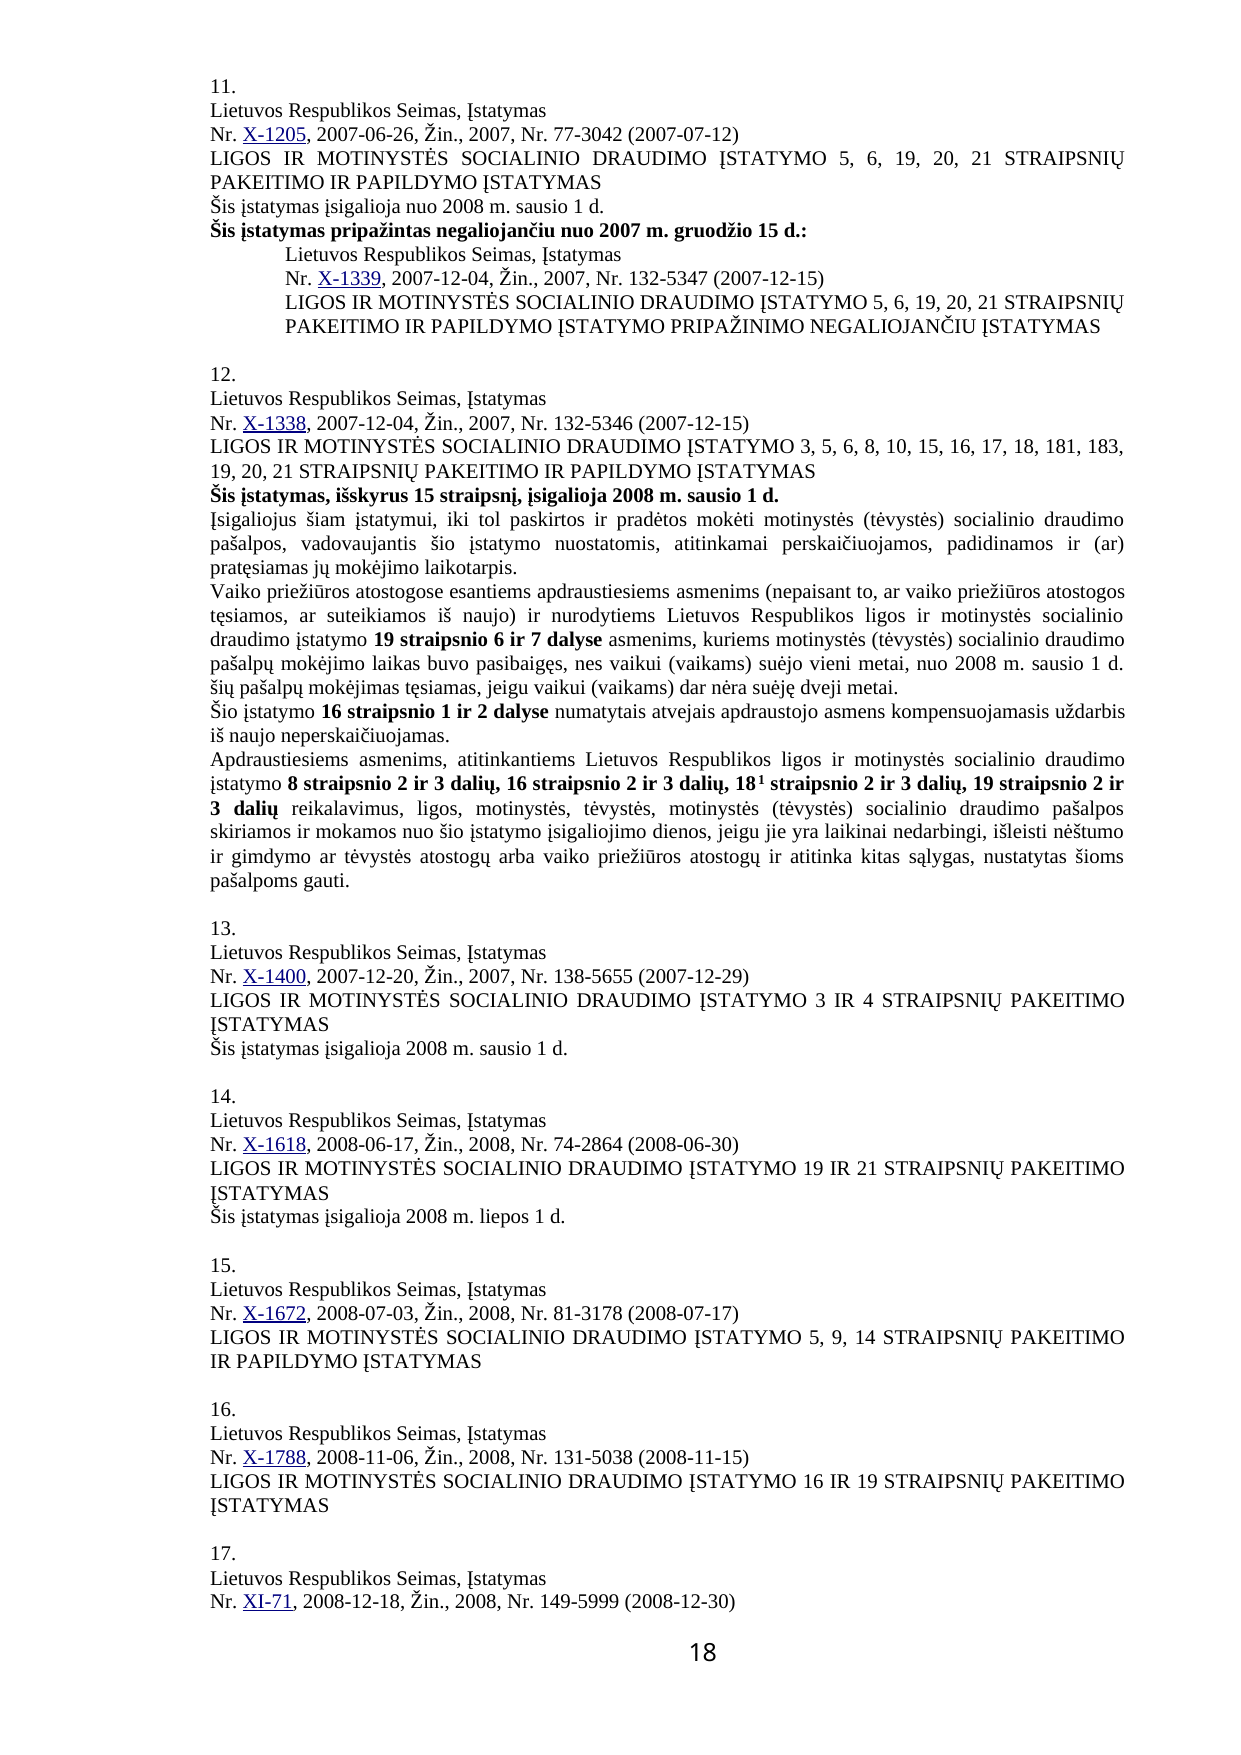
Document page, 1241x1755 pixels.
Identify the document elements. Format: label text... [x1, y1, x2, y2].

text 13. [210, 916, 1126, 940]
text Nr. XI-71, 2008-12-18, Žin., 2008, Nr. 149-5999 (2008-12-30) [210, 1589, 1126, 1613]
text 17. [210, 1541, 1126, 1565]
text Lietuvos Respublikos Seimas, Įstatymas [210, 242, 1126, 266]
text Lietuvos Respublikos Seimas, Įstatymas [210, 1565, 1126, 1589]
text 11. [210, 73, 1126, 98]
text Nr. X-1339, 2007-12-04, Žin., 2007, Nr. 132-5347 (2007-12-15) [210, 266, 1126, 290]
text Nr. X-1205, 2007-06-26, Žin., 2007, Nr. 77-3042 (2007-07-12) [210, 122, 1126, 146]
text Šis įstatymas įsigalioja nuo 2008 m. sausio 1 d. [210, 194, 1126, 218]
text Nr. X-1338, 2007-12-04, Žin., 2007, Nr. 132-5346 (2007-12-15) [210, 410, 1126, 434]
text Šis įstatymas įsigalioja 2008 m. sausio 1 d. [210, 1036, 1126, 1060]
text Šis įstatymas pripažintas negaliojančiu nuo 2007 m. gruodžio 15 d.: [210, 218, 1126, 242]
text LIGOS IR MOTINYSTĖS SOCIALINIO DRAUDIMO ĮSTATYMO 3, 5, 6, 8, 10, 15, 16, 17, 18, 181, 183, 19, 20, 21 STRAIPSNIŲ PAKEITIMO IR PAPILDYMO ĮSTATYMAS [210, 434, 1126, 483]
text Nr. X-1788, 2008-11-06, Žin., 2008, Nr. 131-5038 (2008-11-15) [210, 1445, 1126, 1469]
text Lietuvos Respublikos Seimas, Įstatymas [210, 386, 1126, 410]
text 16. [210, 1397, 1126, 1421]
text Nr. X-1618, 2008-06-17, Žin., 2008, Nr. 74-2864 (2008-06-30) [210, 1132, 1126, 1156]
text LIGOS IR MOTINYSTĖS SOCIALINIO DRAUDIMO ĮSTATYMO 5, 6, 19, 20, 21 STRAIPSNIŲ PAKEITIMO IR PAPILDYMO ĮSTATYMO PRIPAŽINIMO NEGALIOJANČIU ĮSTATYMAS [285, 290, 1126, 338]
text LIGOS IR MOTINYSTĖS SOCIALINIO DRAUDIMO ĮSTATYMO 16 IR 19 STRAIPSNIŲ PAKEITIMO ĮSTATYMAS [210, 1469, 1126, 1517]
text Lietuvos Respublikos Seimas, Įstatymas [210, 1277, 1126, 1301]
text Šio įstatymo 16 straipsnio 1 ir 2 dalyse numatytais atvejais apdraustojo asmens kompensuojamasis uždarbis iš naujo neperskaičiuojamas. [210, 699, 1126, 747]
text LIGOS IR MOTINYSTĖS SOCIALINIO DRAUDIMO ĮSTATYMO 5, 6, 19, 20, 21 STRAIPSNIŲ PAKEITIMO IR PAPILDYMO ĮSTATYMAS [210, 146, 1126, 194]
text LIGOS IR MOTINYSTĖS SOCIALINIO DRAUDIMO ĮSTATYMO 3 IR 4 STRAIPSNIŲ PAKEITIMO ĮSTATYMAS [210, 988, 1126, 1036]
text LIGOS IR MOTINYSTĖS SOCIALINIO DRAUDIMO ĮSTATYMO 19 IR 21 STRAIPSNIŲ PAKEITIMO ĮSTATYMAS [210, 1156, 1126, 1204]
text Lietuvos Respublikos Seimas, Įstatymas [210, 98, 1126, 122]
text Šis įstatymas, išskyrus 15 straipsnį, įsigalioja 2008 m. sausio 1 d. [210, 483, 1126, 507]
text Nr. X-1400, 2007-12-20, Žin., 2007, Nr. 138-5655 (2007-12-29) [210, 964, 1126, 988]
text Lietuvos Respublikos Seimas, Įstatymas [210, 940, 1126, 964]
text Vaiko priežiūros atostogose esantiems apdraustiesiems asmenims (nepaisant to, ar vaiko priežiūros atostogos tęsiamos, ar suteikiamos iš naujo) ir nurodytiems Lietuvos Respublikos ligos ir motinystės socialinio draudimo įstatymo 19 straipsnio 6 ir 7 dalyse asmenims, kuriems motinystės (tėvystės) socialinio draudimo pašalpų mokėjimo laikas buvo pasibaigęs, nes vaikui (vaikams) suėjo vieni metai, nuo 2008 m. sausio 1 d. šių pašalpų mokėjimas tęsiamas, jeigu vaikui (vaikams) dar nėra suėję dveji metai. [210, 579, 1126, 699]
text Šis įstatymas įsigalioja 2008 m. liepos 1 d. [210, 1204, 1126, 1228]
text Lietuvos Respublikos Seimas, Įstatymas [210, 1421, 1126, 1445]
text Nr. X-1672, 2008-07-03, Žin., 2008, Nr. 81-3178 (2008-07-17) [210, 1301, 1126, 1325]
text 12. [210, 362, 1126, 386]
text 14. [210, 1084, 1126, 1108]
text 15. [210, 1253, 1126, 1277]
text LIGOS IR MOTINYSTĖS SOCIALINIO DRAUDIMO ĮSTATYMO 5, 9, 14 STRAIPSNIŲ PAKEITIMO IR PAPILDYMO ĮSTATYMAS [210, 1325, 1126, 1373]
text Apdraustiesiems asmenims, atitinkantiems Lietuvos Respublikos ligos ir motinystės socialinio draudimo įstatymo 8 straipsnio 2 ir 3 dalių, 16 straipsnio 2 ir 3 dalių, 181 straipsnio 2 ir 3 dalių, 19 straipsnio 2 ir 3 dalių reikalavimus, ligos, motinystės, tėvystės, motinystės (tėvystės) socialinio draudimo pašalpos skiriamos ir mokamos nuo šio įstatymo įsigaliojimo dienos, jeigu jie yra laikinai nedarbingi, išleisti nėštumo ir gimdymo ar tėvystės atostogų arba vaiko priežiūros atostogų ir atitinka kitas sąlygas, nustatytas šioms pašalpoms gauti. [210, 747, 1126, 892]
text Lietuvos Respublikos Seimas, Įstatymas [210, 1108, 1126, 1132]
text Įsigaliojus šiam įstatymui, iki tol paskirtos ir pradėtos mokėti motinystės (tėvystės) socialinio draudimo pašalpos, vadovaujantis šio įstatymo nuostatomis, atitinkamai perskaičiuojamos, padidinamos ir (ar) pratęsiamas jų mokėjimo laikotarpis. [210, 507, 1126, 579]
